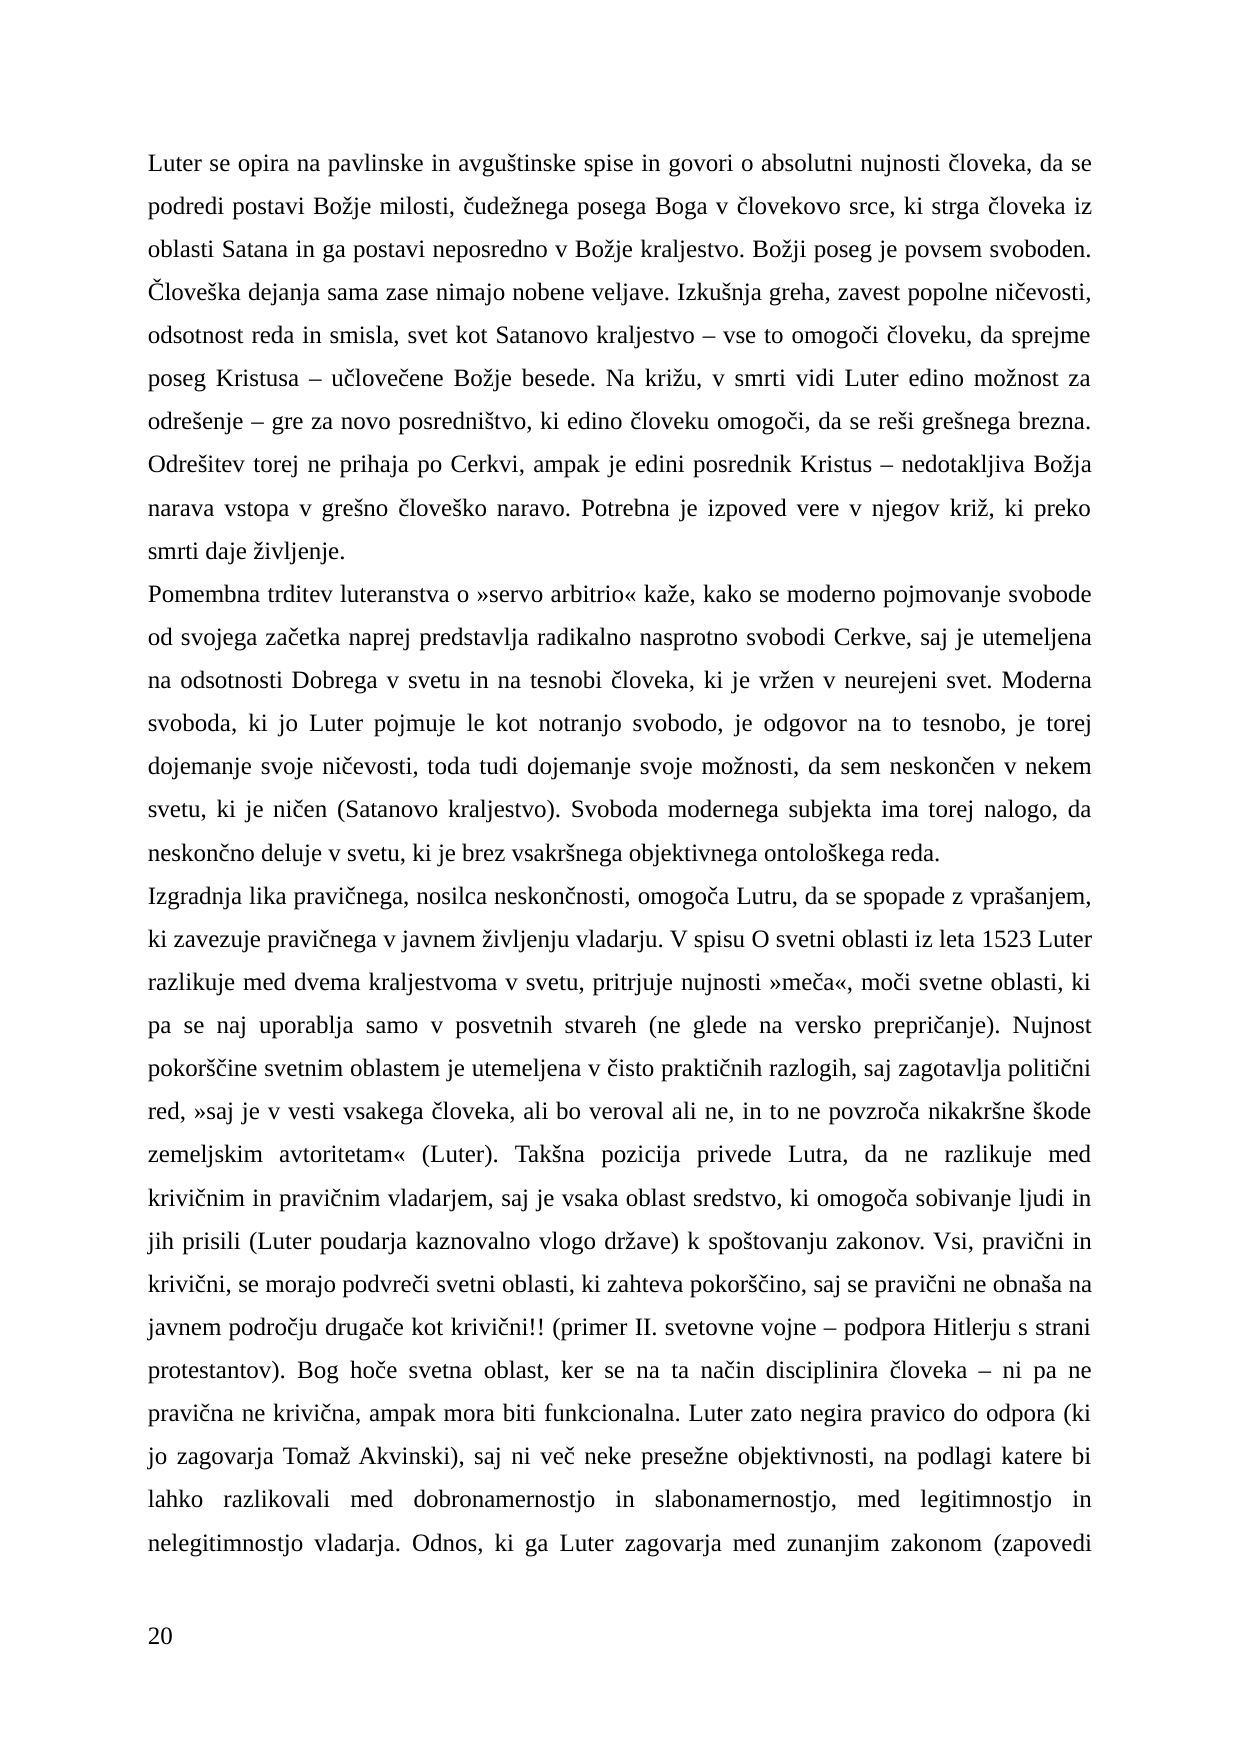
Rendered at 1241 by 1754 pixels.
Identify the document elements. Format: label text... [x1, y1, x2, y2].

text Pomembna trditev luteranstva o »servo arbitrio« kaže, kako se moderno pojmovanje svobode od svojega začetka naprej predstavlja radikalno nasprotno svobodi Cerkve, saj je utemeljena na odsotnosti Dobrega v svetu in na tesnobi človeka, ki je vržen v neurejeni svet. Moderna svoboda, ki jo Luter pojmuje le kot notranjo svobodo, je odgovor na to tesnobo, je torej dojemanje svoje ničevosti, toda tudi dojemanje svoje možnosti, da sem neskončen v nekem svetu, ki je ničen (Satanovo kraljestvo). Svoboda modernega subjekta ima torej nalogo, da neskončno deluje v svetu, ki je brez vsakršnega objektivnega ontološkega reda. [148, 579, 1093, 866]
text Luter se opira na pavlinske in avguštinske spise in govori o absolutni nujnosti človeka, da se podredi postavi Božje milosti, čudežnega posega Boga v človekovo srce, ki strga človeka iz oblasti Satana in ga postavi neposredno v Božje kraljestvo. Božji poseg je povsem svoboden. Človeška dejanja sama zase nimajo nobene veljave. Izkušnja greha, zavest popolne ničevosti, odsotnost reda in smisla, svet kot Satanovo kraljestvo – vse to omogoči človeku, da sprejme poseg Kristusa – učlovečene Božje besede. Na križu, v smrti vidi Luter edino možnost za odrešenje – gre za novo posredništvo, ki edino človeku omogoči, da se reši grešnega brezna. Odrešitev torej ne prihaja po Cerkvi, ampak je edini posrednik Kristus – nedotakljiva Božja narava vstopa v grešno človeško naravo. Potrebna je izpoved vere v njegov križ, ki preko smrti daje življenje. [148, 148, 1093, 564]
text Izgradnja lika pravičnega, nosilca neskončnosti, omogoča Lutru, da se spopade z vprašanjem, ki zavezuje pravičnega v javnem življenju vladarju. V spisu O svetni oblasti iz leta 1523 Luter razlikuje med dvema kraljestvoma v svetu, pritrjuje nujnosti »meča«, moči svetne oblasti, ki pa se naj uporablja samo v posvetnih stvareh (ne glede na versko prepričanje). Nujnost pokorščine svetnim oblastem je utemeljena v čisto praktičnih razlogih, saj zagotavlja politični red, »saj je v vesti vsakega človeka, ali bo veroval ali ne, in to ne povzroča nikakršne škode zemeljskim avtoritetam« (Luter). Takšna pozicija privede Lutra, da ne razlikuje med krivičnim in pravičnim vladarjem, saj je vsaka oblast sredstvo, ki omogoča sobivanje ljudi in jih prisili (Luter poudarja kaznovalno vlogo države) k spoštovanju zakonov. Vsi, pravični in krivični, se morajo podvreči svetni oblasti, ki zahteva pokorščino, saj se pravični ne obnaša na javnem področju drugače kot krivični!! (primer II. svetovne vojne – podpora Hitlerju s strani protestantov). Bog hoče svetna oblast, ker se na ta način disciplinira človeka – ni pa ne pravična ne krivična, ampak mora biti funkcionalna. Luter zato negira pravico do odpora (ki jo zagovarja Tomaž Akvinski), saj ni več neke presežne objektivnosti, na podlagi katere bi lahko razlikovali med dobronamernostjo in slabonamernostjo, med legitimnostjo in nelegitimnostjo vladarja. Odnos, ki ga Luter zagovarja med zunanjim zakonom (zapovedi [148, 881, 1093, 1556]
